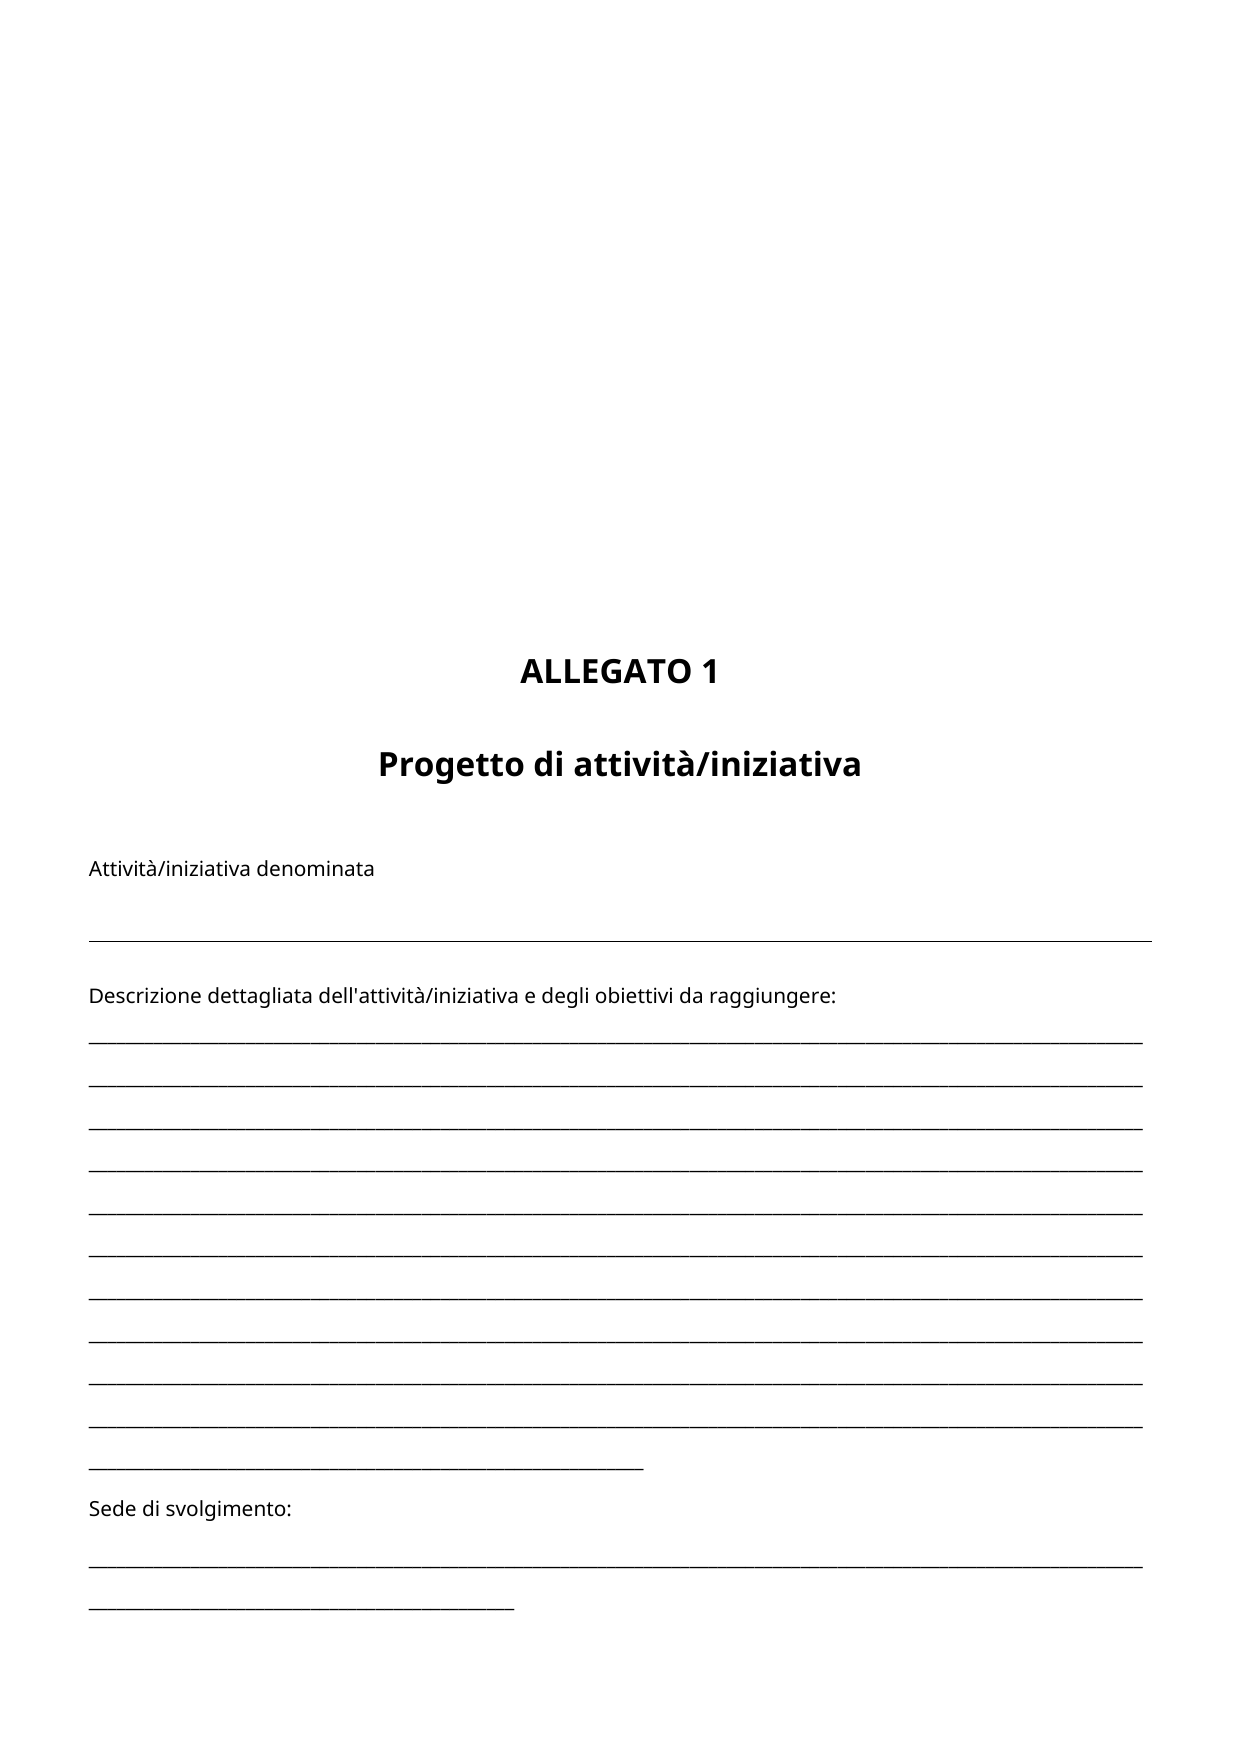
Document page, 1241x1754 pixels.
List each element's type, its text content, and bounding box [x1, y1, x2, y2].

text ________________________________________________________________________________________________________________________________________________________________________________________________________________________________________________________________________________________________________________________________________________________________________________________________________________________________________________________________________________________________________________________________________________________________________________________________________________________________________________________________________________________________________________________________________________________________________________________________________________________________________________________________________________________________________________________________________________________________________________________________________________________________________________________________________________________________________________________________________________________________________________________________________________________________________________ [89, 1019, 1152, 1474]
text Descrizione dettagliata dell'attività/iniziativa e degli obiettivi da raggiungere: [89, 981, 1152, 1009]
text Attività/iniziativa denominata [89, 854, 1152, 882]
title Progetto di attività/iniziativa [89, 741, 1152, 786]
text ALLEGATO 1 [89, 647, 1152, 693]
text Sede di svolgimento: [89, 1494, 1152, 1522]
text ________________________________________________________________________________________________________________________________________________________________ [89, 1543, 1152, 1614]
